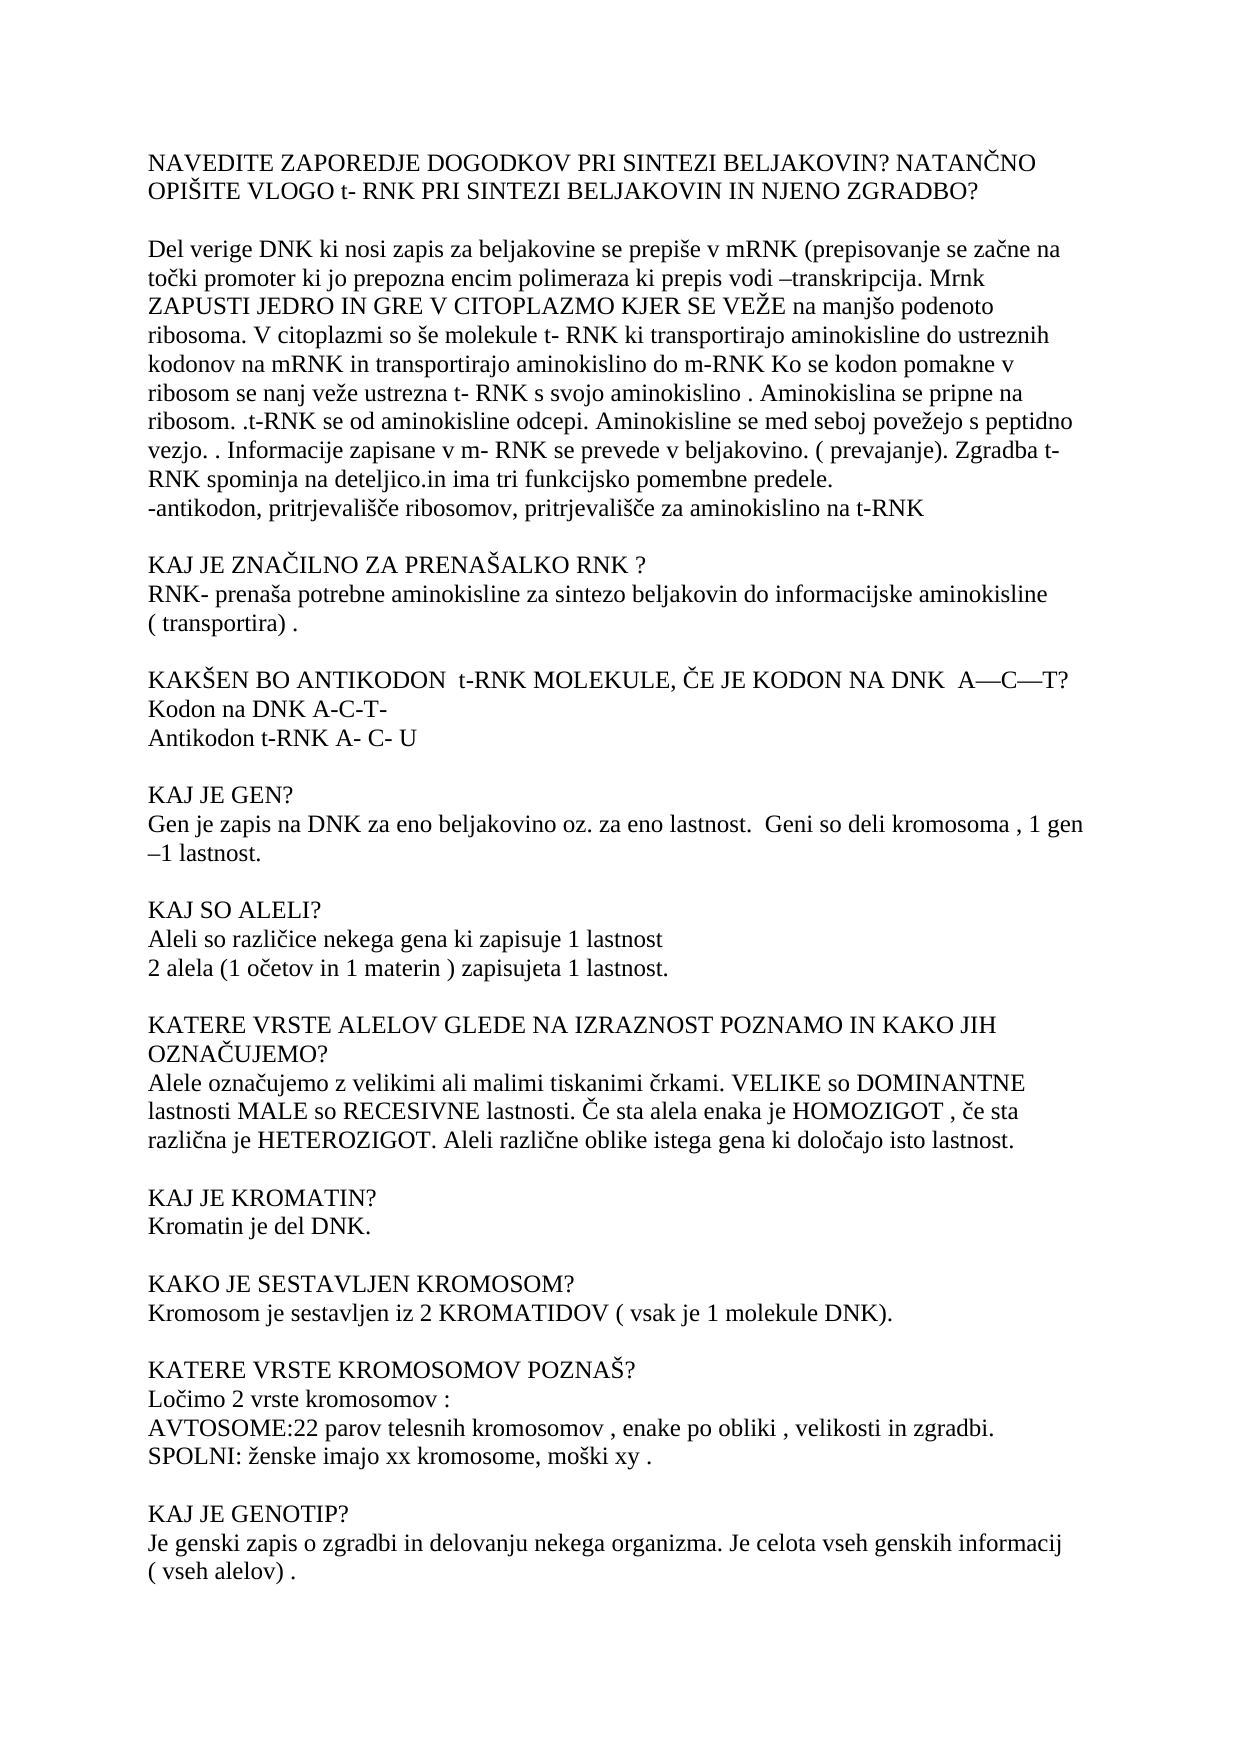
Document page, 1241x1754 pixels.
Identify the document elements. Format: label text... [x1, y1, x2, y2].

text RNK- prenaša potrebne aminokisline za sintezo beljakovin do informacijske aminokisline ( transportira) . [148, 579, 1093, 636]
text Ločimo 2 vrste kromosomov : [148, 1384, 1093, 1413]
text KAJ JE GENOTIP? [148, 1499, 1093, 1528]
text -antikodon, pritrjevališče ribosomov, pritrjevališče za aminokislino na t-RNK [148, 493, 1093, 521]
text Gen je zapis na DNK za eno beljakovino oz. za eno lastnost. Geni so deli kromosoma , 1 gen –1 lastnost. [148, 809, 1093, 866]
text KAJ JE GEN? [148, 780, 1093, 809]
text NAVEDITE ZAPOREDJE DOGODKOV PRI SINTEZI BELJAKOVIN? NATANČNO OPIŠITE VLOGO t- RNK PRI SINTEZI BELJAKOVIN IN NJENO ZGRADBO? [148, 148, 1093, 205]
text AVTOSOME:22 parov telesnih kromosomov , enake po obliki , velikosti in zgradbi. [148, 1413, 1093, 1441]
text Del verige DNK ki nosi zapis za beljakovine se prepiše v mRNK (prepisovanje se začne na točki promoter ki jo prepozna encim polimeraza ki prepis vodi –transkripcija. Mrnk ZAPUSTI JEDRO IN GRE V CITOPLAZMO KJER SE VEŽE na manjšo podenoto ribosoma. V citoplazmi so še molekule t- RNK ki transportirajo aminokisline do ustreznih kodonov na mRNK in transportirajo aminokislino do m-RNK Ko se kodon pomakne v ribosom se nanj veže ustrezna t- RNK s svojo aminokislino . Aminokislina se pripne na ribosom. .t-RNK se od aminokisline odcepi. Aminokisline se med seboj povežejo s peptidno vezjo. . Informacije zapisane v m- RNK se prevede v beljakovino. ( prevajanje). Zgradba t- RNK spominja na deteljico.in ima tri funkcijsko pomembne predele. [148, 234, 1093, 493]
text KAKO JE SESTAVLJEN KROMOSOM? [148, 1269, 1093, 1298]
text 2 alela (1 očetov in 1 materin ) zapisujeta 1 lastnost. [148, 953, 1093, 981]
text Aleli so različice nekega gena ki zapisuje 1 lastnost [148, 924, 1093, 953]
text Je genski zapis o zgradbi in delovanju nekega organizma. Je celota vseh genskih informacij ( vseh alelov) . [148, 1528, 1093, 1585]
text Antikodon t-RNK A- C- U [148, 723, 1093, 751]
text KAJ SO ALELI? [148, 895, 1093, 924]
text Kromosom je sestavljen iz 2 KROMATIDOV ( vsak je 1 molekule DNK). [148, 1298, 1093, 1326]
text KAJ JE ZNAČILNO ZA PRENAŠALKO RNK ? [148, 550, 1093, 579]
text Kromatin je del DNK. [148, 1211, 1093, 1240]
text Kodon na DNK A-C-T- [148, 694, 1093, 723]
text KAJ JE KROMATIN? [148, 1183, 1093, 1211]
text KAKŠEN BO ANTIKODON t-RNK MOLEKULE, ČE JE KODON NA DNK A—C—T? [148, 665, 1093, 694]
text SPOLNI: ženske imajo xx kromosome, moški xy . [148, 1441, 1093, 1470]
text KATERE VRSTE KROMOSOMOV POZNAŠ? [148, 1355, 1093, 1384]
text Alele označujemo z velikimi ali malimi tiskanimi črkami. VELIKE so DOMINANTNE lastnosti MALE so RECESIVNE lastnosti. Če sta alela enaka je HOMOZIGOT , če sta različna je HETEROZIGOT. Aleli različne oblike istega gena ki določajo isto lastnost. [148, 1068, 1093, 1154]
text KATERE VRSTE ALELOV GLEDE NA IZRAZNOST POZNAMO IN KAKO JIH OZNAČUJEMO? [148, 1010, 1093, 1068]
